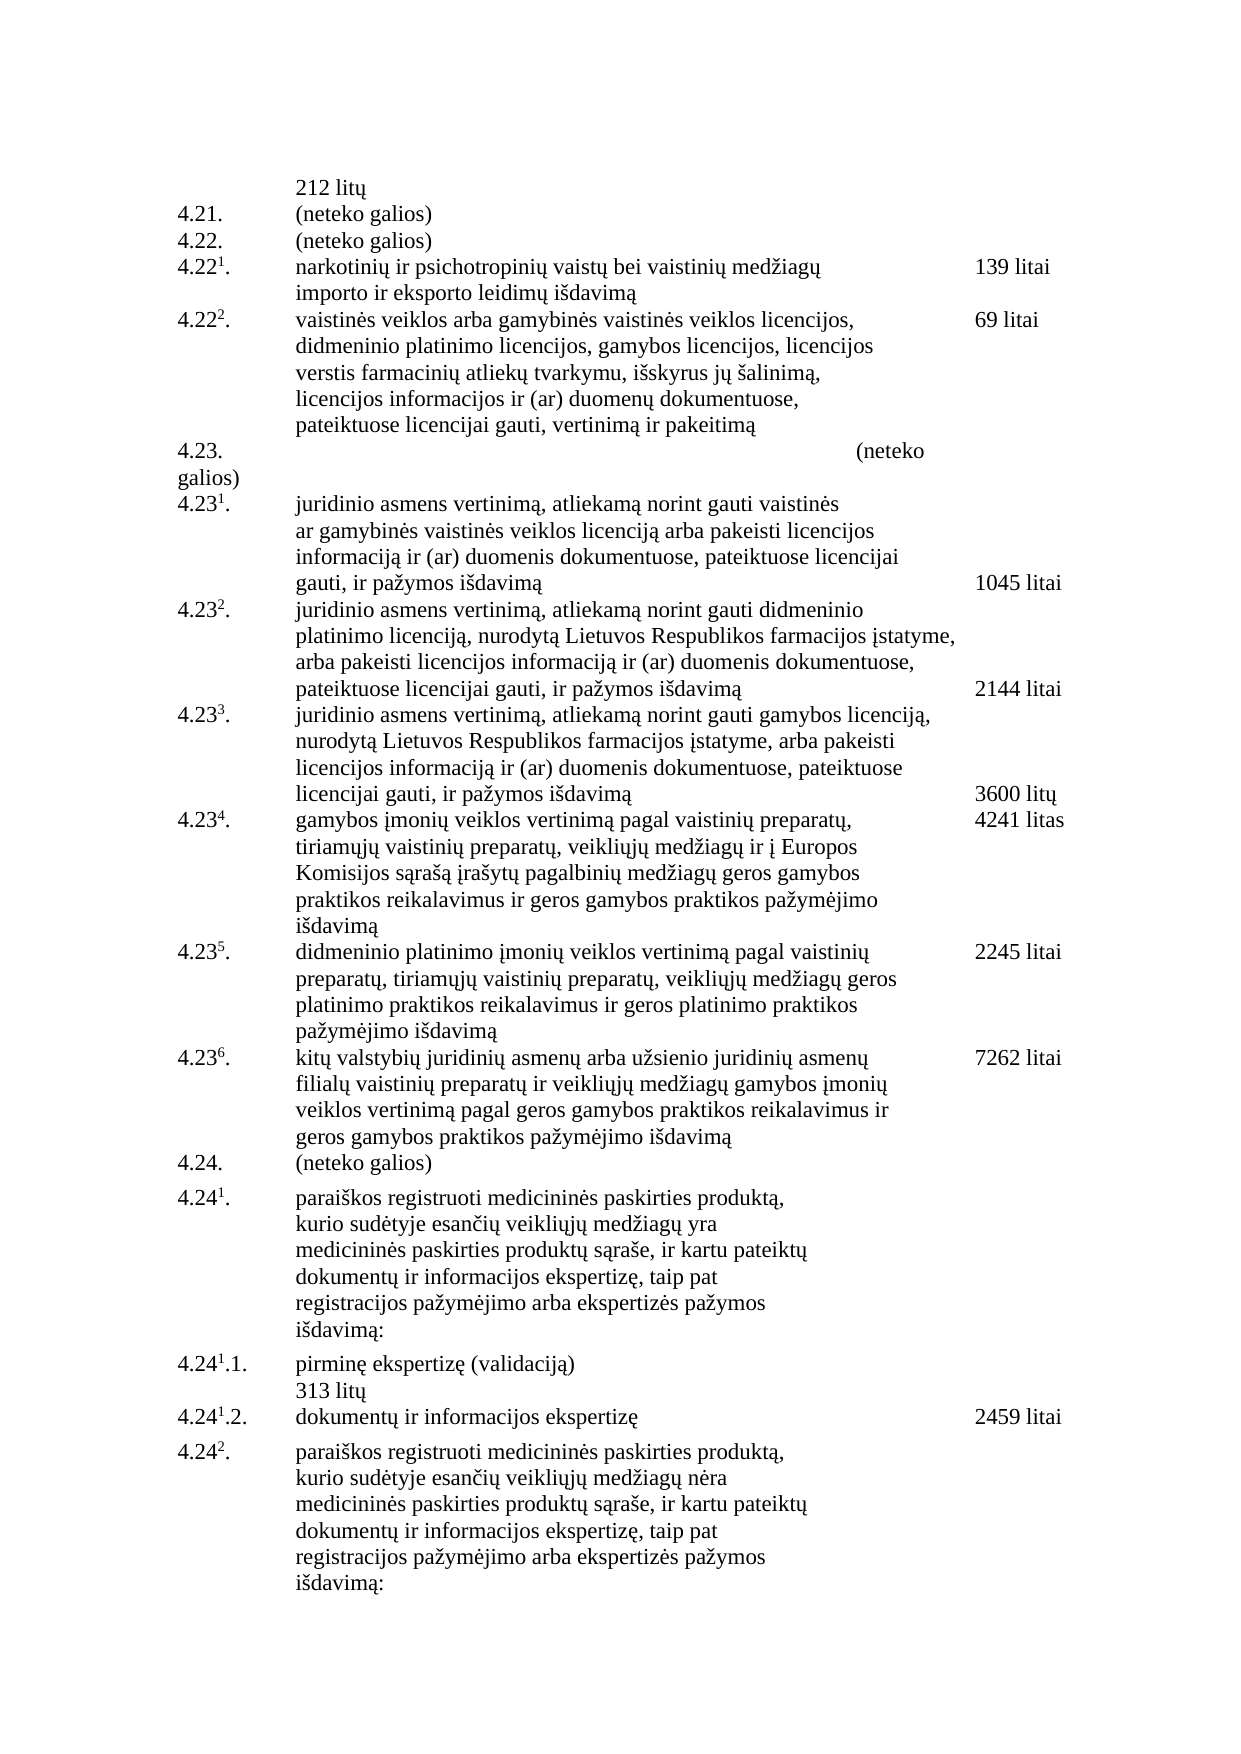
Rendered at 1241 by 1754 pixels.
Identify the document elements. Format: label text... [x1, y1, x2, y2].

text 4.232. juridinio asmens vertinimą, atliekamą norint gauti didmeninio platinimo licenciją, nurodytą Lietuvos Respublikos farmacijos įstatyme, arba pakeisti licencijos informaciją ir (ar) duomenis dokumentuose, [177, 596, 1122, 675]
text importo ir eksporto leidimų išdavimą [177, 279, 1122, 306]
text 4.236. kitų valstybių juridinių asmenų arba užsienio juridinių asmenų 7262 litai [177, 1044, 1122, 1070]
list (neteko galios) [177, 438, 945, 490]
text filialų vaistinių preparatų ir veikliųjų medžiagų gamybos įmonių [177, 1070, 1122, 1096]
text didmeninio platinimo licencijos, gamybos licencijos, licencijos [177, 332, 1122, 358]
text pateiktuose licencijai gauti, vertinimą ir pakeitimą [295, 411, 945, 438]
text 4.222. vaistinės veiklos arba gamybinės vaistinės veiklos licencijos, 69 litai [177, 306, 1122, 332]
text 4.24. (neteko galios) [177, 1149, 945, 1176]
text 4.242. paraiškos registruoti medicininės paskirties produktą, kurio sudėtyje esančių veikliųjų medžiagų nėra medicininės paskirties produktų sąraše, ir kartu pateiktų dokumentų ir informacijos ekspertizę, taip pat registracijos pažymėjimo arba ekspertizės pažymos išdavimą: [177, 1438, 827, 1596]
text tiriamųjų vaistinių preparatų, veikliųjų medžiagų ir į Europos [177, 833, 1122, 859]
text platinimo praktikos reikalavimus ir geros platinimo praktikos [177, 991, 1122, 1017]
text verstis farmacinių atliekų tvarkymu, išskyrus jų šalinimą, [177, 358, 1122, 385]
text Komisijos sąrašą įrašytų pagalbinių medžiagų geros gamybos [177, 859, 1122, 886]
text 4.241.2. dokumentų ir informacijos ekspertizę 2459 litai [177, 1403, 1122, 1429]
text 4.21. (neteko galios) [177, 200, 945, 227]
text pateiktuose licencijai gauti, ir pažymos išdavimą 2144 litai [177, 675, 1122, 701]
text 4.22. (neteko galios) [177, 227, 945, 253]
text 4.231. juridinio asmens vertinimą, atliekamą norint gauti vaistinės ar gamybinės vaistinės veiklos licenciją arba pakeisti licencijos informaciją ir (ar) duomenis dokumentuose, pateiktuose licencijai [177, 490, 1122, 569]
text 4.241.1. pirminę ekspertizę (validaciją) 313 litų [177, 1350, 827, 1403]
text 4.241. paraiškos registruoti medicininės paskirties produktą, kurio sudėtyje esančių veikliųjų medžiagų yra medicininės paskirties produktų sąraše, ir kartu pateiktų dokumentų ir informacijos ekspertizę, taip pat registracijos pažymėjimo arba ekspertizės pažymos išdavimą: [177, 1184, 827, 1342]
text geros gamybos praktikos pažymėjimo išdavimą [295, 1123, 945, 1149]
text išdavimą [177, 912, 1122, 938]
text gauti, ir pažymos išdavimą 1045 litai [177, 569, 1122, 596]
text 4.234. gamybos įmonių veiklos vertinimą pagal vaistinių preparatų, 4241 litas [177, 807, 1122, 833]
text licencijos informacijos ir (ar) duomenų dokumentuose, [177, 385, 1122, 411]
text pažymėjimo išdavimą [177, 1017, 1122, 1044]
text 4.221. narkotinių ir psichotropinių vaistų bei vaistinių medžiagų 139 litai [177, 253, 1122, 279]
text 4.233. juridinio asmens vertinimą, atliekamą norint gauti gamybos licenciją, nurodytą Lietuvos Respublikos farmacijos įstatyme, arba pakeisti licencijos informaciją ir (ar) duomenis dokumentuose, pateiktuose licencijai gauti, ir pažymos išdavimą 3600 litų [177, 701, 1122, 807]
text veiklos vertinimą pagal geros gamybos praktikos reikalavimus ir [177, 1096, 1122, 1123]
text praktikos reikalavimus ir geros gamybos praktikos pažymėjimo [177, 886, 1122, 912]
text preparatų, tiriamųjų vaistinių preparatų, veikliųjų medžiagų geros [177, 965, 1122, 991]
text 212 litų [177, 148, 945, 200]
text 4.235. didmeninio platinimo įmonių veiklos vertinimą pagal vaistinių 2245 litai [177, 938, 1122, 965]
